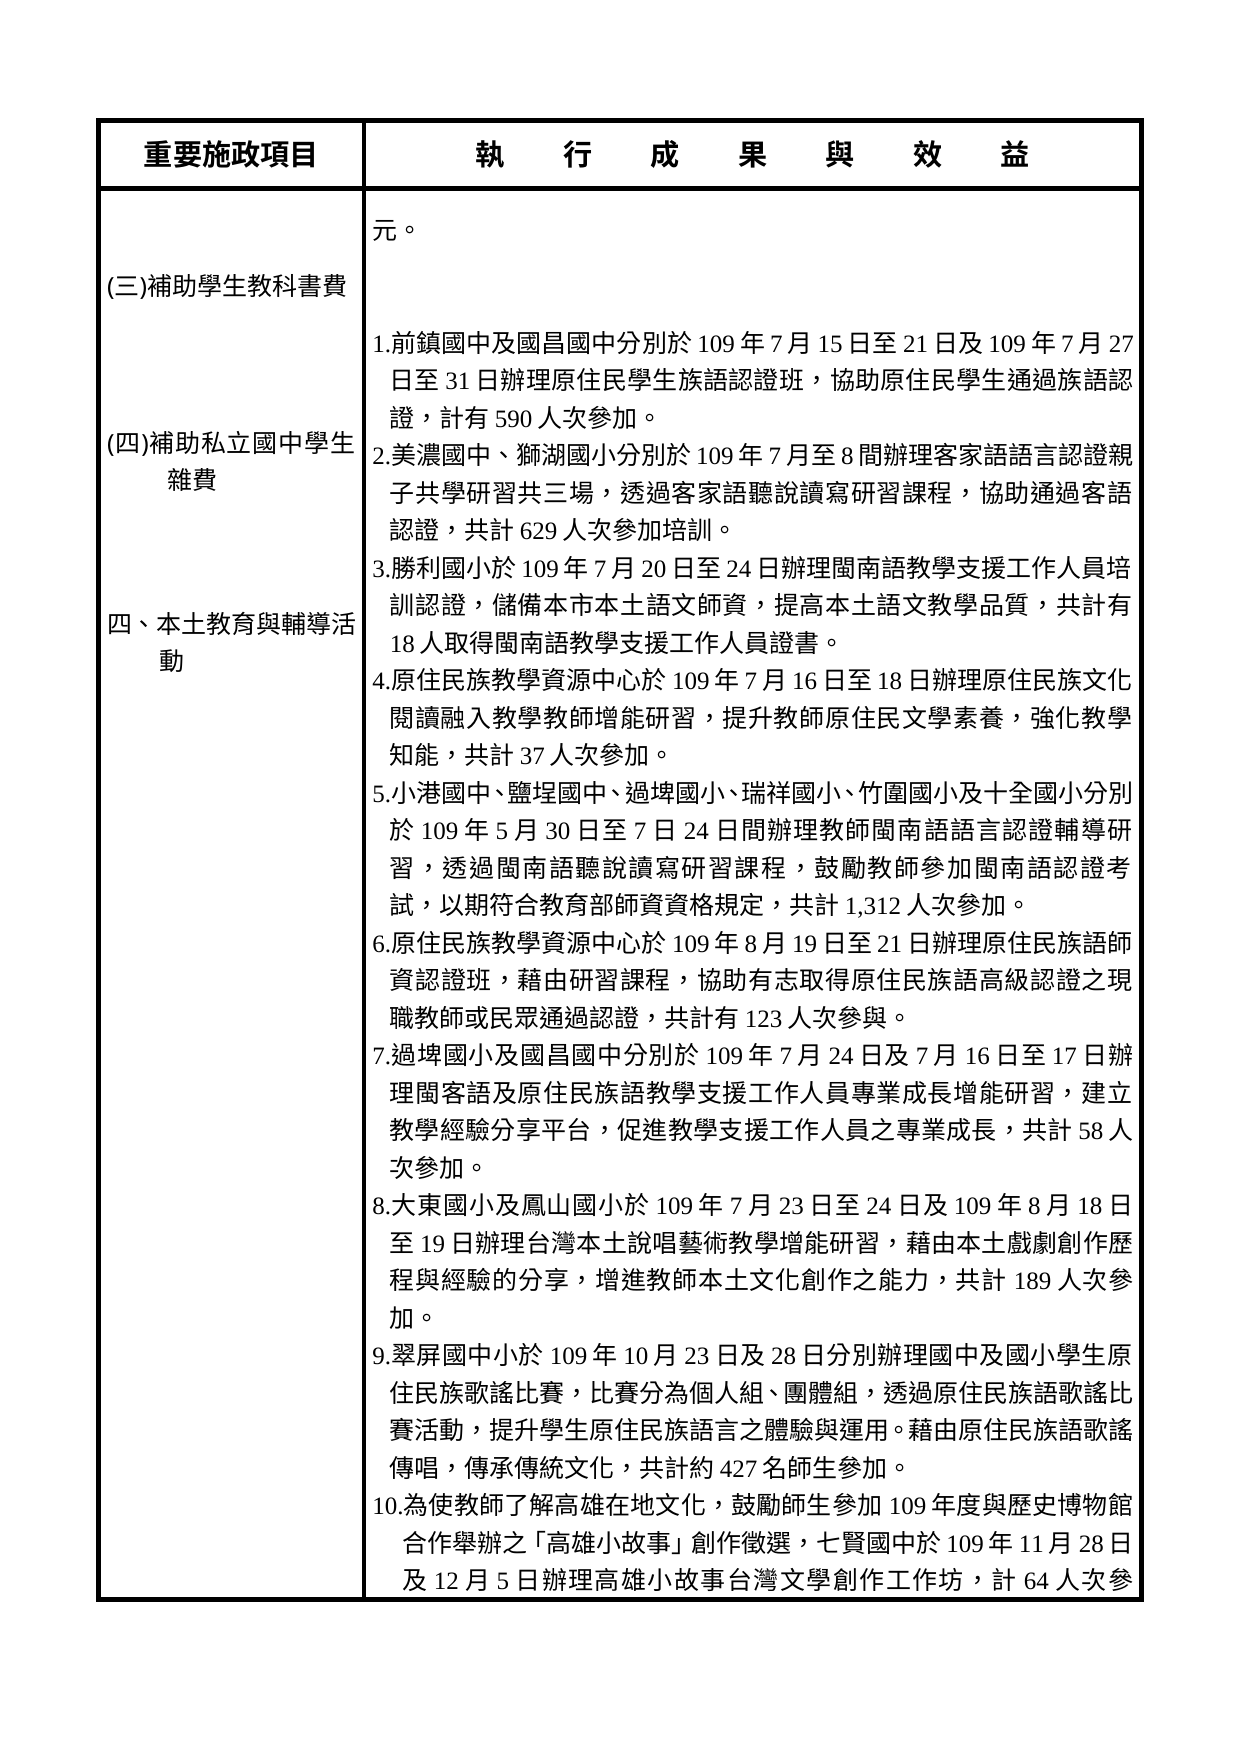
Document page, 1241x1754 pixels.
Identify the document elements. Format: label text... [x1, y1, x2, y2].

table_header 重要施政項目 [101, 123, 362, 186]
table_cell (三)補助學生教科書費 (四)補助私立國中學生雜費 四、本土教育與輔導活動 [101, 191, 362, 1597]
table_header 執 行 成 果 與 效 益 [366, 123, 1139, 186]
